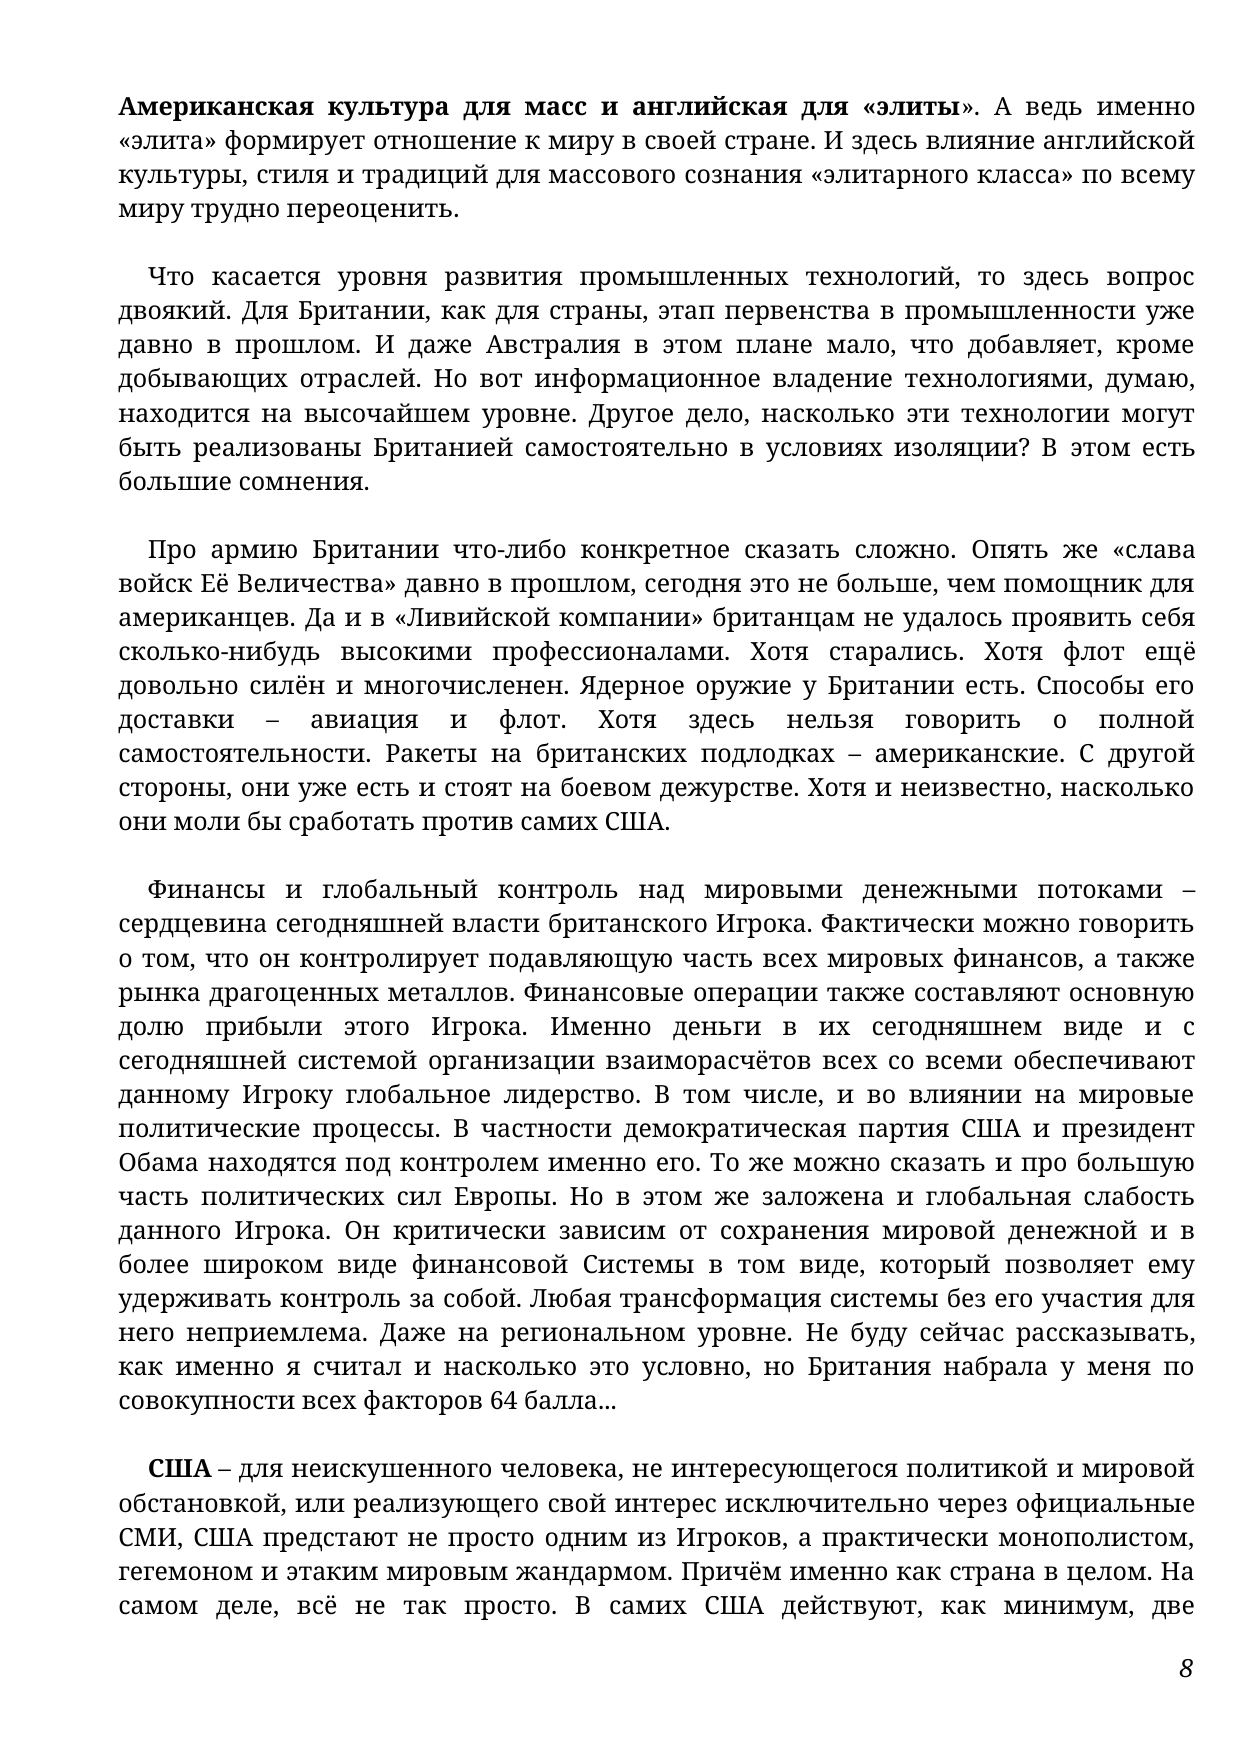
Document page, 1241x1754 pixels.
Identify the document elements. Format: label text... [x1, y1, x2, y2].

text Финансы и глобальный контроль над мировыми денежными потоками – сердцевина сегодняшней власти британского Игрока. Фактически можно говорить о том, что он контролирует подавляющую часть всех мировых финансов, а также рынка драгоценных металлов. Финансовые операции также составляют основную долю прибыли этого Игрока. Именно деньги в их сегодняшнем виде и с сегодняшней системой организации взаиморасчётов всех со всеми обеспечивают данному Игроку глобальное лидерство. В том числе, и во влиянии на мировые политические процессы. В частности демократическая партия США и президент Обама находятся под контролем именно его. То же можно сказать и про большую часть политических сил Европы. Но в этом же заложена и глобальная слабость данного Игрока. Он критически зависим от сохранения мировой денежной и в более широком виде финансовой Системы в том виде, который позволяет ему удерживать контроль за собой. Любая трансформация системы без его участия для него неприемлема. Даже на региональном уровне. Не буду сейчас рассказывать, как именно я считал и насколько это условно, но Британия набрала у меня по совокупности всех факторов 64 балла... [118, 872, 1196, 1417]
text США – для неискушенного человека, не интересующегося политикой и мировой обстановкой, или реализующего свой интерес исключительно через официальные СМИ, США предстают не просто одним из Игроков, а практически монополистом, гегемоном и этаким мировым жандармом. Причём именно как страна в целом. На самом деле, всё не так просто. В самих США действуют, как минимум, две [118, 1451, 1196, 1621]
text Про армию Британии что-либо конкретное сказать сложно. Опять же «слава войск Её Величества» давно в прошлом, сегодня это не больше, чем помощник для американцев. Да и в «Ливийской компании» британцам не удалось проявить себя сколько-нибудь высокими профессионалами. Хотя старались. Хотя флот ещё довольно силён и многочисленен. Ядерное оружие у Британии есть. Способы его доставки – авиация и флот. Хотя здесь нельзя говорить о полной самостоятельности. Ракеты на британских подлодках – американские. С другой стороны, они уже есть и стоят на боевом дежурстве. Хотя и неизвестно, насколько они моли бы сработать против самих США. [118, 531, 1196, 838]
text Что касается уровня развития промышленных технологий, то здесь вопрос двоякий. Для Британии, как для страны, этап первенства в промышленности уже давно в прошлом. И даже Австралия в этом плане мало, что добавляет, кроме добывающих отраслей. Но вот информационное владение технологиями, думаю, находится на высочайшем уровне. Другое дело, насколько эти технологии могут быть реализованы Британией самостоятельно в условиях изоляции? В этом есть большие сомнения. [118, 259, 1196, 497]
text Американская культура для масс и английская для «элиты». А ведь именно «элита» формирует отношение к миру в своей стране. И здесь влияние английской культуры, стиля и традиций для массового сознания «элитарного класса» по всему миру трудно переоценить. [118, 89, 1196, 225]
